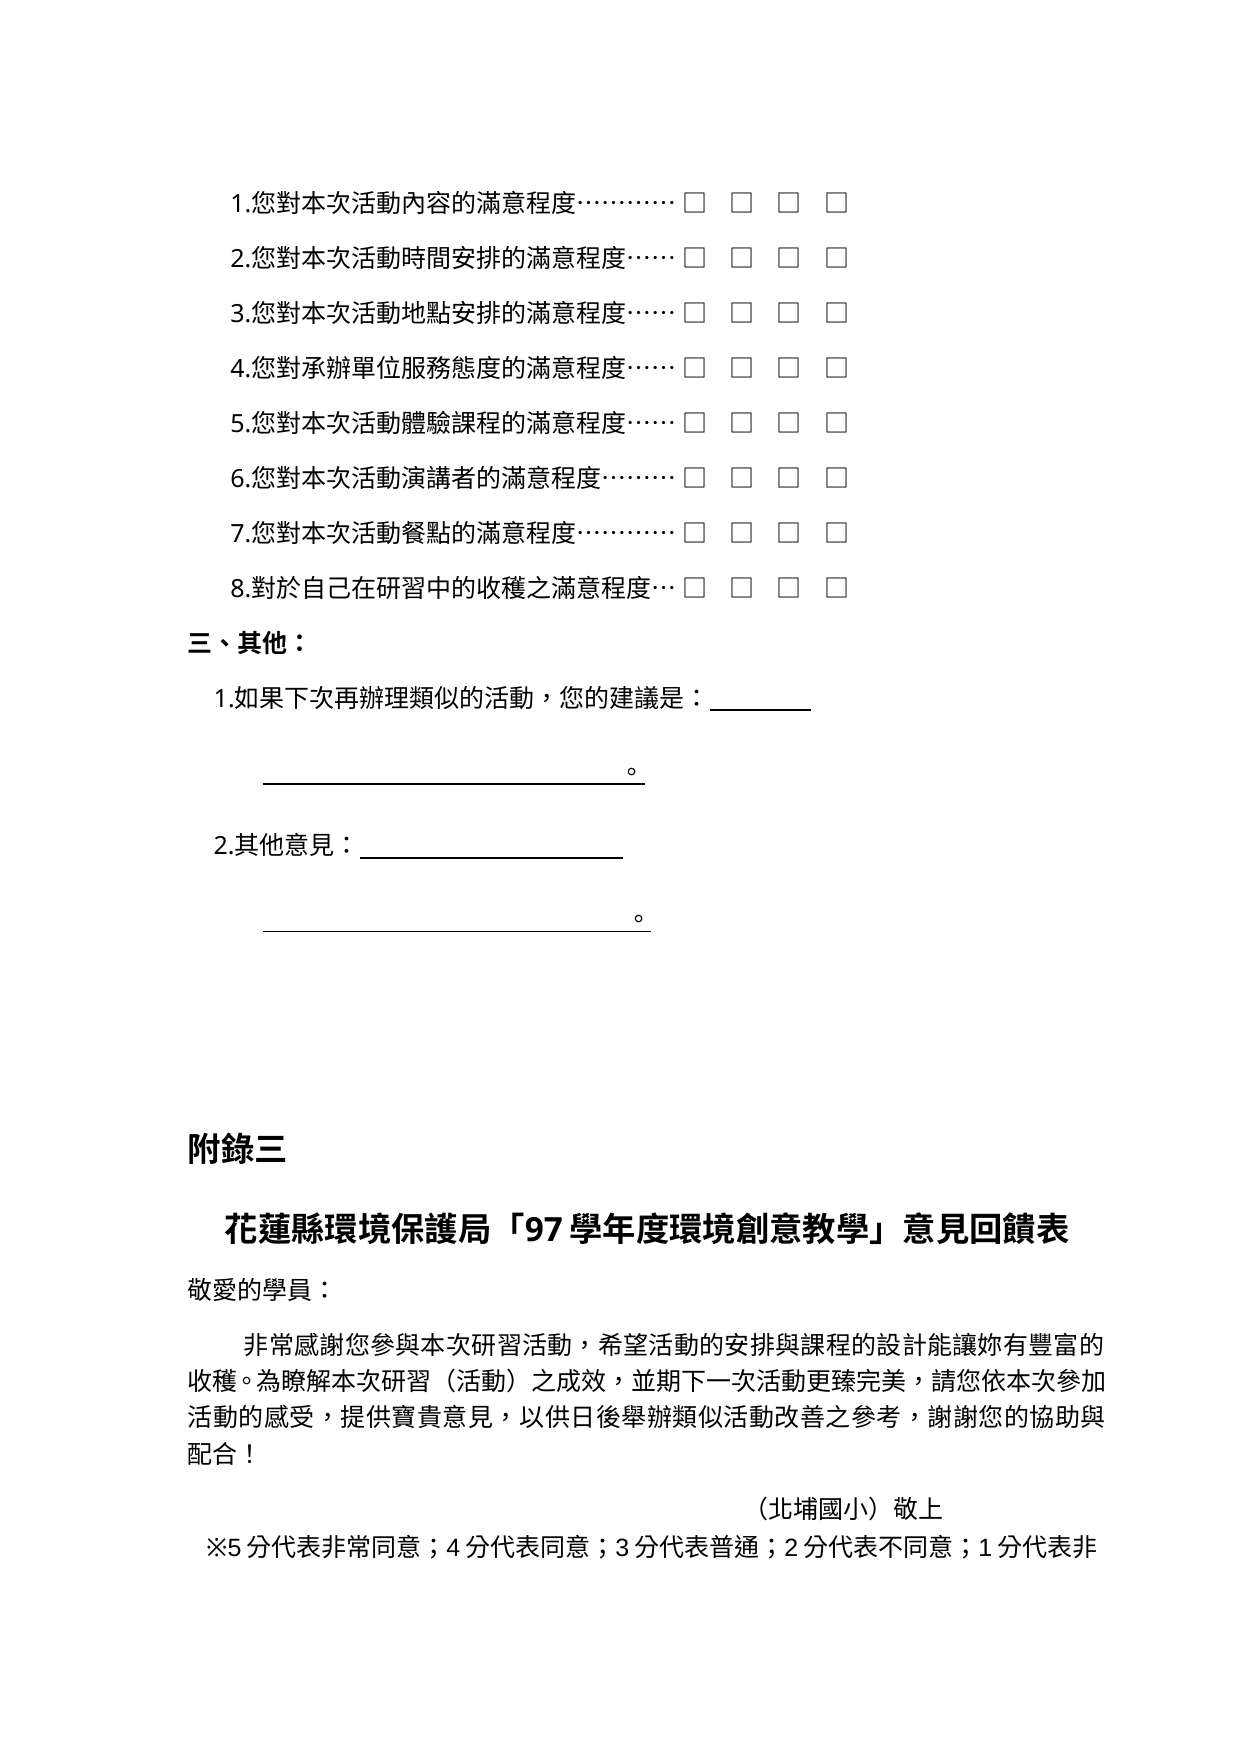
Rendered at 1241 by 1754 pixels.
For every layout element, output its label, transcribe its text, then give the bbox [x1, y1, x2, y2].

text 敬愛的學員： [187, 1270, 1106, 1307]
text 6.您對本次活動演講者的滿意程度……… □ □ □ □ [187, 458, 1106, 494]
text 2.其他意見： [187, 826, 1106, 862]
text 3.您對本次活動地點安排的滿意程度…… □ □ □ □ [187, 293, 1106, 329]
text 。 [187, 752, 1106, 788]
text 。 [187, 899, 1106, 936]
text 三、其他： [187, 623, 1106, 659]
text 花蓮縣環境保護局「97學年度環境創意教學」意見回饋表 [187, 1203, 1106, 1252]
text 8.對於自己在研習中的收穫之滿意程度… □ □ □ □ [187, 568, 1106, 604]
text 4.您對承辦單位服務態度的滿意程度…… □ □ □ □ [187, 348, 1106, 384]
text 1.您對本次活動內容的滿意程度………… □ □ □ □ [187, 183, 1106, 219]
text （北埔國小）敬上 [231, 1489, 1106, 1527]
text 7.您對本次活動餐點的滿意程度………… □ □ □ □ [187, 513, 1106, 549]
text 2.您對本次活動時間安排的滿意程度…… □ □ □ □ [187, 238, 1106, 274]
text 1.如果下次再辦理類似的活動，您的建議是： [187, 678, 1106, 714]
text ※5分代表非常同意；4分代表同意；3分代表普通；2分代表不同意；1分代表非 [206, 1527, 1106, 1564]
text 5.您對本次活動體驗課程的滿意程度…… □ □ □ □ [187, 403, 1106, 439]
text 附錄三 [187, 1109, 1106, 1184]
text 非常感謝您參與本次研習活動，希望活動的安排與課程的設計能讓妳有豐富的收穫。為瞭解本次研習（活動）之成效，並期下一次活動更臻完美，請您依本次參加活動的感受，提供寶貴意見，以供日後舉辦類似活動改善之參考，謝謝您的協助與配合！ [187, 1325, 1106, 1470]
